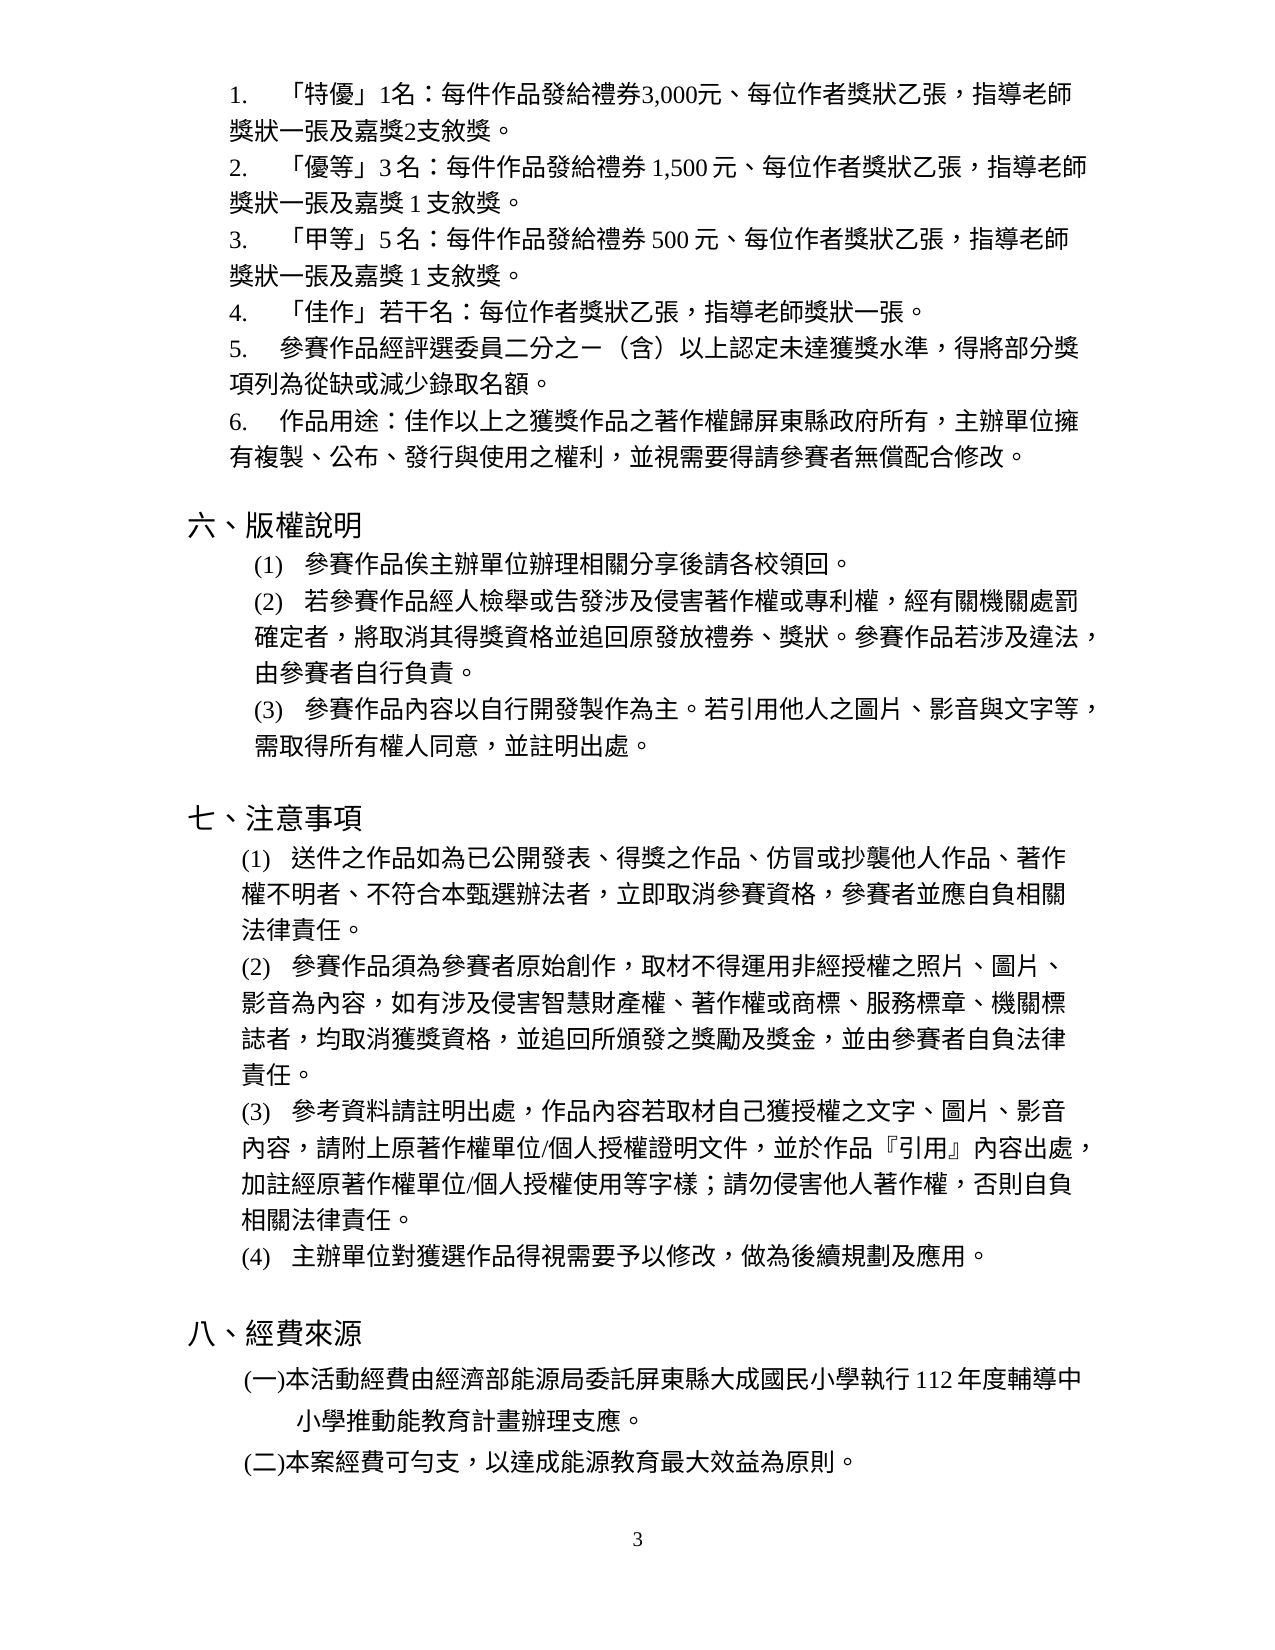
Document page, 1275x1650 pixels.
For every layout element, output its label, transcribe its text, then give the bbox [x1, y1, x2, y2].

list 作品用途：佳作以上之獲獎作品之著作權歸屏東縣政府所有，主辦單位擁有複製、公布、發行與使用之權利，並視需要得請參賽者無償配合修改。 [229, 401, 1088, 474]
list 參考資料請註明出處，作品內容若取材自己獲授權之文字、圖片、影音內容，請附上原著作權單位/個人授權證明文件，並於作品『引用』內容出處，加註經原著作權單位/個人授權使用等字樣；請勿侵害他人著作權，否則自負相關法律責任。 [241, 1092, 1088, 1237]
text 七、注意事項 [187, 796, 1088, 838]
list 「甲等」5名：每件作品發給禮券500元、每位作者獎狀乙張，指導老師獎狀一張及嘉獎1支敘獎。 [229, 220, 1088, 292]
list 「優等」3名：每件作品發給禮券1,500元、每位作者獎狀乙張，指導老師獎狀一張及嘉獎1支敘獎。 [229, 147, 1088, 220]
text (一)本活動經費由經濟部能源局委託屏東縣大成國民小學執行112年度輔導中小學推動能教育計畫辦理支應。 [243, 1355, 1088, 1438]
list 主辦單位對獲選作品得視需要予以修改，做為後續規劃及應用。 [241, 1237, 1088, 1273]
text (二)本案經費可勻支，以達成能源教育最大效益為原則。 [243, 1438, 1088, 1480]
list 「特優」1名：每件作品發給禮券3,000元、每位作者獎狀乙張，指導老師獎狀一張及嘉獎2支敘獎。 [229, 75, 1088, 147]
list 若參賽作品經人檢舉或告發涉及侵害著作權或專利權，經有關機關處罰確定者，將取消其得獎資格並追回原發放禮券、獎狀。參賽作品若涉及違法，由參賽者自行負責。 [254, 581, 1088, 690]
text 八、經費來源 [187, 1307, 1088, 1353]
list 參賽作品須為參賽者原始創作，取材不得運用非經授權之照片、圖片、影音為內容，如有涉及侵害智慧財產權、著作權或商標、服務標章、機關標誌者，均取消獲獎資格，並追回所頒發之獎勵及獎金，並由參賽者自負法律責任。 [241, 947, 1088, 1092]
list 參賽作品俟主辦單位辦理相關分享後請各校領回。 [254, 545, 1088, 581]
list 送件之作品如為已公開發表、得獎之作品、仿冒或抄襲他人作品、著作權不明者、不符合本甄選辦法者，立即取消參賽資格，參賽者並應自負相關法律責任。 [241, 838, 1088, 947]
list 參賽作品內容以自行開發製作為主。若引用他人之圖片、影音與文字等，需取得所有權人同意，並註明出處。 [254, 690, 1088, 762]
text 六、版權說明 [187, 502, 1088, 545]
list 「佳作」若干名：每位作者獎狀乙張，指導老師獎狀一張。 [229, 292, 1088, 329]
list 參賽作品經評選委員二分之ㄧ（含）以上認定未達獲獎水準，得將部分獎項列為從缺或減少錄取名額。 [229, 329, 1088, 401]
